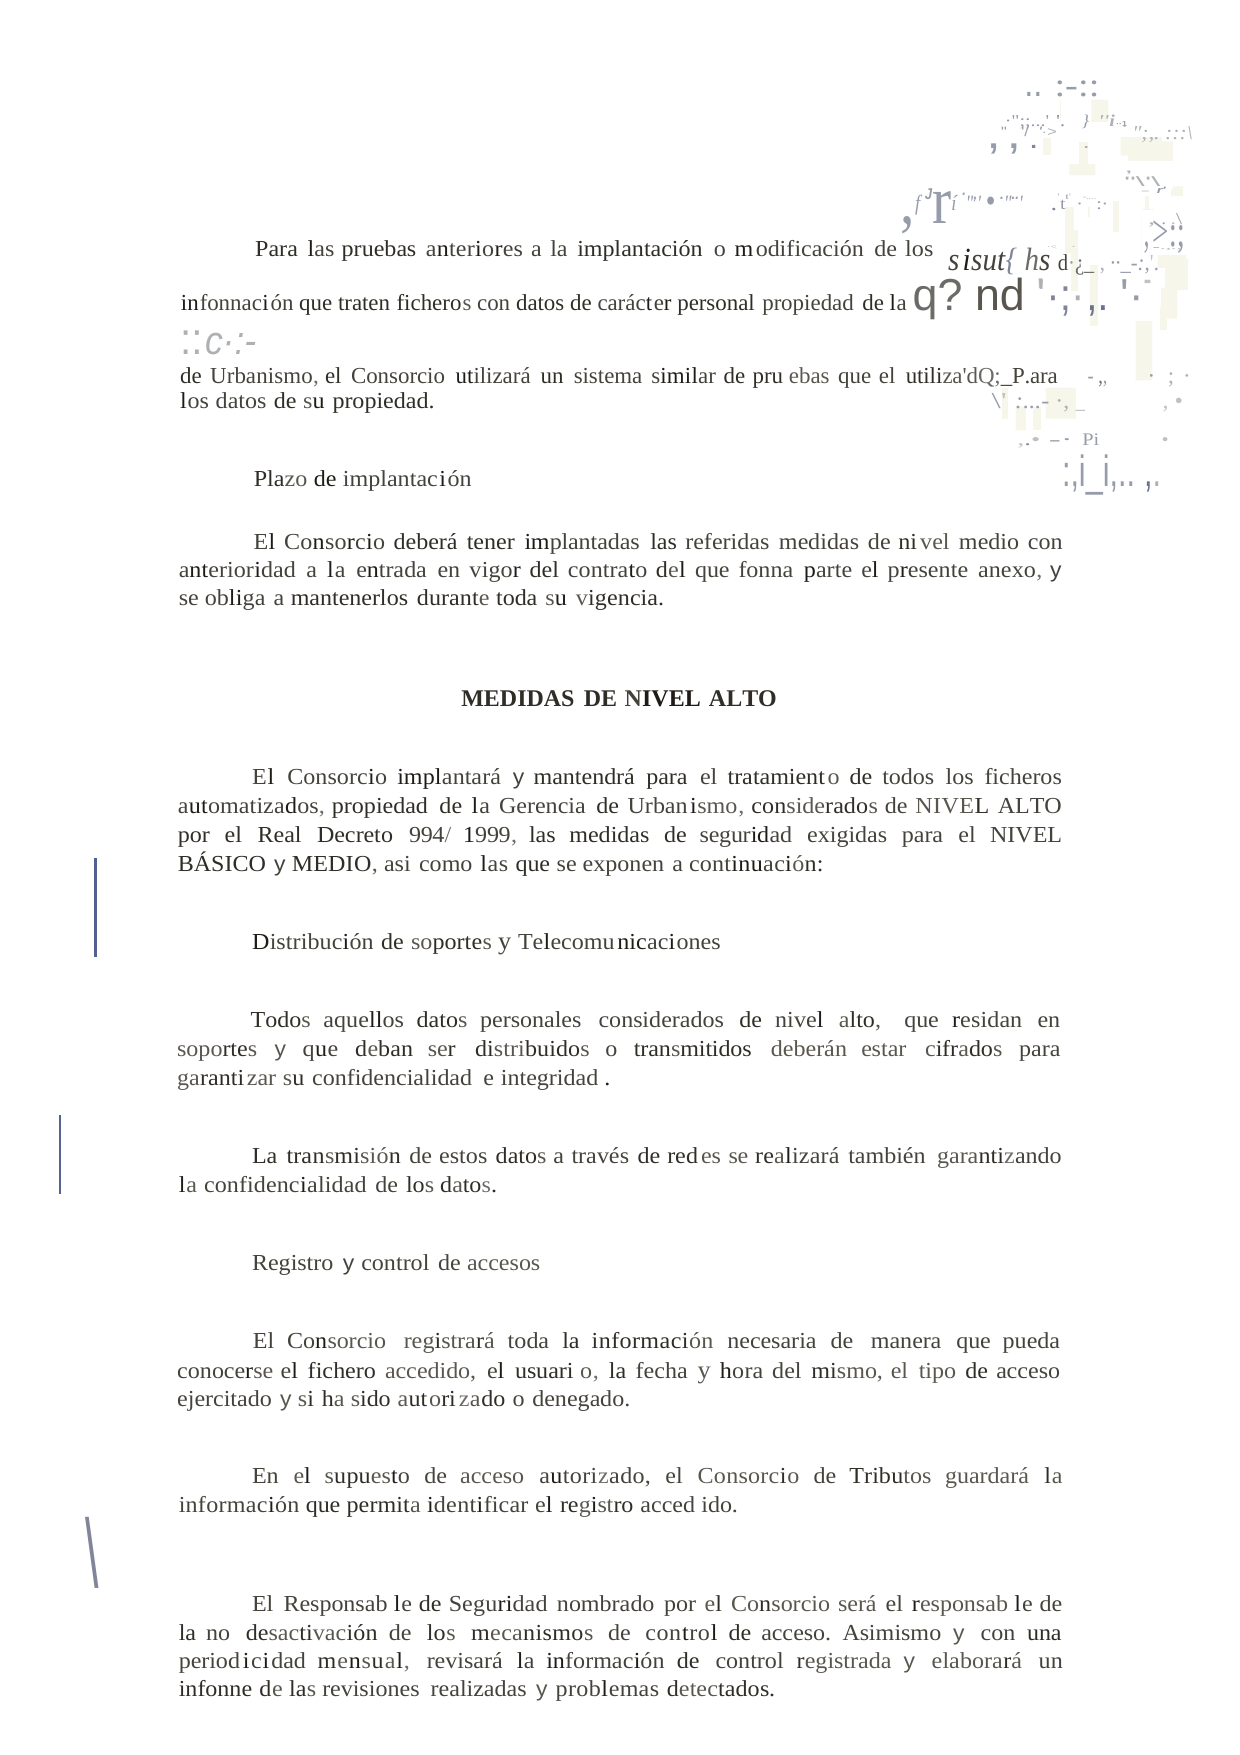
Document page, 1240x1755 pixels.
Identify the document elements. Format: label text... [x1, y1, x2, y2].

text .. :-:: [6, 63, 1099, 104]
text ·< · -.,., [1078, 244, 1141, 251]
text El Consorcio deberá tener implantadas las referidas medidas de nivel medio con anterioridad a la entrada en vigor del contrato del que fonna parte el presente anexo, y se obliga a mantenerlos durante toda su vigencia. [178, 528, 1063, 610]
text En el supuesto de acceso autorizado, el Consorcio de Tributos guardará la información que permita identificar el registro acced ido. [178, 1463, 1062, 1518]
text sisut{ hs d·¿_ , ··_-:,'. [1187, 251, 1210, 275]
text los datos de su propiedad. \' :...- ·, _ , • [180, 390, 1002, 413]
text Todos aquellos datos personales considerados de nivel alto, que residan en soportes y que deban ser distribuidos o transmitidos deberán estar cifrados para garantizar su confidencialidad e integridad . [177, 1006, 1060, 1090]
text sisut{ hs d·¿_ , ··_-:,'. [1078, 251, 1142, 275]
text Para las pruebas anteriores a la implantación o modificación de los [255, 244, 938, 259]
text ,- [1143, 210, 1154, 291]
text Distribución de soportes y Telecomunicaciones [252, 926, 1210, 954]
text Registro y control de accesos [252, 1249, 1210, 1276]
text infonnación que traten ficheros con datos de carácter personal propiedad de la q? nd '·;·,. '· ::c·:- [180, 275, 1210, 363]
text El Responsab le de Seguridad nombrado por el Consorcio será el responsab le de la no desactivación de los mecanismos de control de acceso. Asimismo y con una periodicidad mensual, revisará la información de control registrada y elaborará un infonne de las revisiones realizadas y problemas detectados. [178, 1590, 1062, 1702]
text , "\'\ [1124, 161, 1173, 189]
text de Urbanismo, el Consorcio utilizará un sistema similar de pru ebas que el utiliza'dQ;_P.ara - ,, · ; · [180, 363, 1210, 388]
text ,",'/.'·> . [6, 126, 1089, 139]
text La transmisión de estos datos a través de redes se realizará también garantizando la confidencialidad de los datos. [178, 1142, 1061, 1197]
text El Consorcio registrará toda la información necesaria de manera que pueda conocerse el fichero accedido, el usuari o, la fecha y hora del mismo, el tipo de acceso ejercitado y si ha sido autorizado o denegado. [177, 1327, 1061, 1411]
text , . .\ [1155, 209, 1210, 228]
text ,.• -· Pi • [6, 433, 1168, 448]
subtitle MEDIDAS DE NIVEL ALTO [27, 684, 1210, 711]
text El Consorcio implantará y mantendrá para el tratamiento de todos los ficheros automatizados, propiedad de la Gerencia de Urbanismo, considerados de NIVEL ALTO por el Real Decreto 994/ 1999, las medidas de seguridad exigidas para el NIVEL BÁSICO y MEDIO, asi como las que se exponen a continuación: [178, 763, 1062, 876]
text ,f Jrí ·",'·."..' .'tt' ·-....:· [6, 160, 1108, 209]
text los datos de su propiedad. \' :...- ·, _ , • [1076, 390, 1210, 413]
text sisut{ hs d·¿_ , ··_-:,'. [948, 251, 1071, 275]
text Plazo de implantación :,i_i,.. ,. [253, 448, 1210, 497]
text - r' . [1140, 186, 1171, 196]
text >:;\ [1152, 210, 1191, 255]
text \ [86, 1510, 100, 1607]
